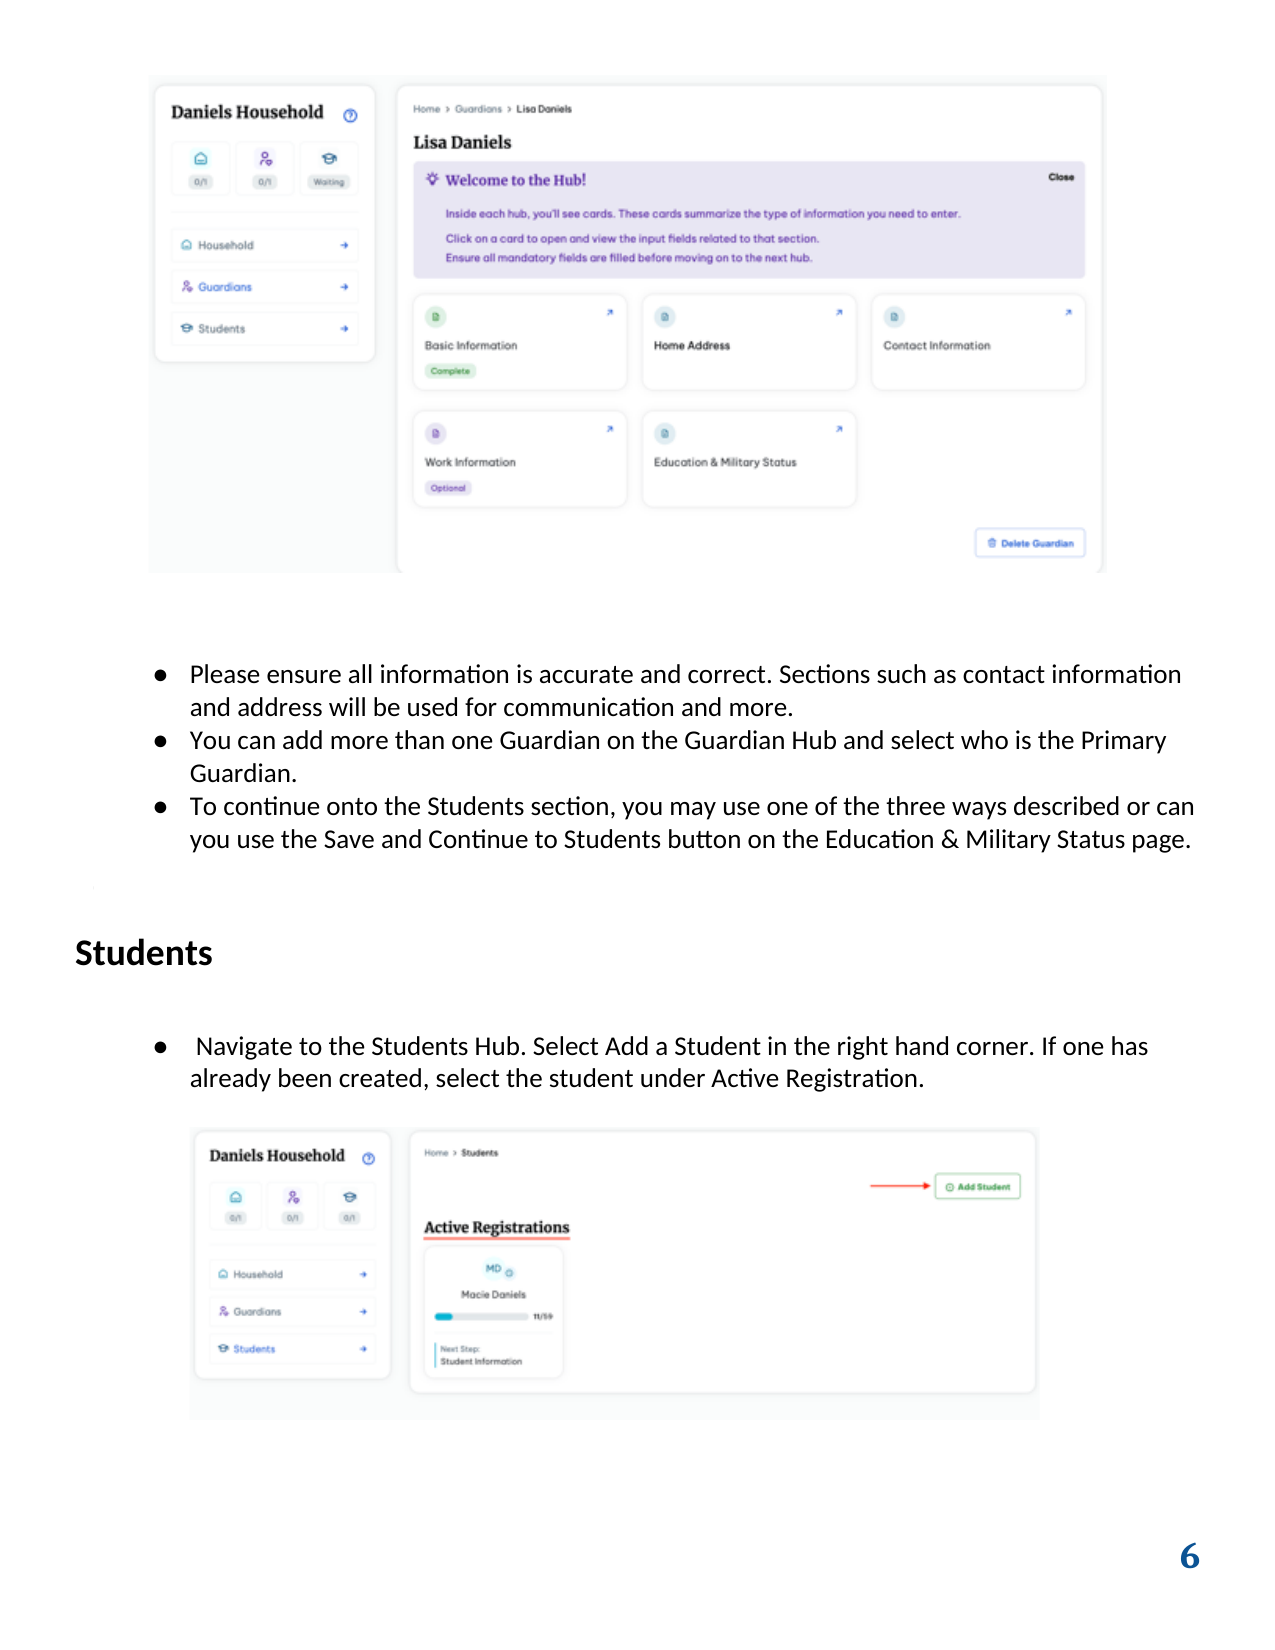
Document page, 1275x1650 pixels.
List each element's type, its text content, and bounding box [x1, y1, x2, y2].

list Navigate to the Students Hub. Select Add a Student in the right hand corner. If one has already been created, select the student under Active Registration. [152, 1029, 1200, 1419]
list Please ensure all information is accurate and correct. Sections such as contact information and address will be used for communication and more. [152, 657, 1200, 723]
picture [148, 75, 1107, 573]
list To continue onto the Students section, you may use one of the three ways described or can you use the Save and Continue to Students button on the Education & Military Status page. [152, 789, 1200, 855]
subtitle Students [75, 929, 1200, 974]
list You can add more than one Guardian on the Guardian Hub and select who is the Primary Guardian. [152, 723, 1200, 789]
picture [189, 1127, 1040, 1420]
